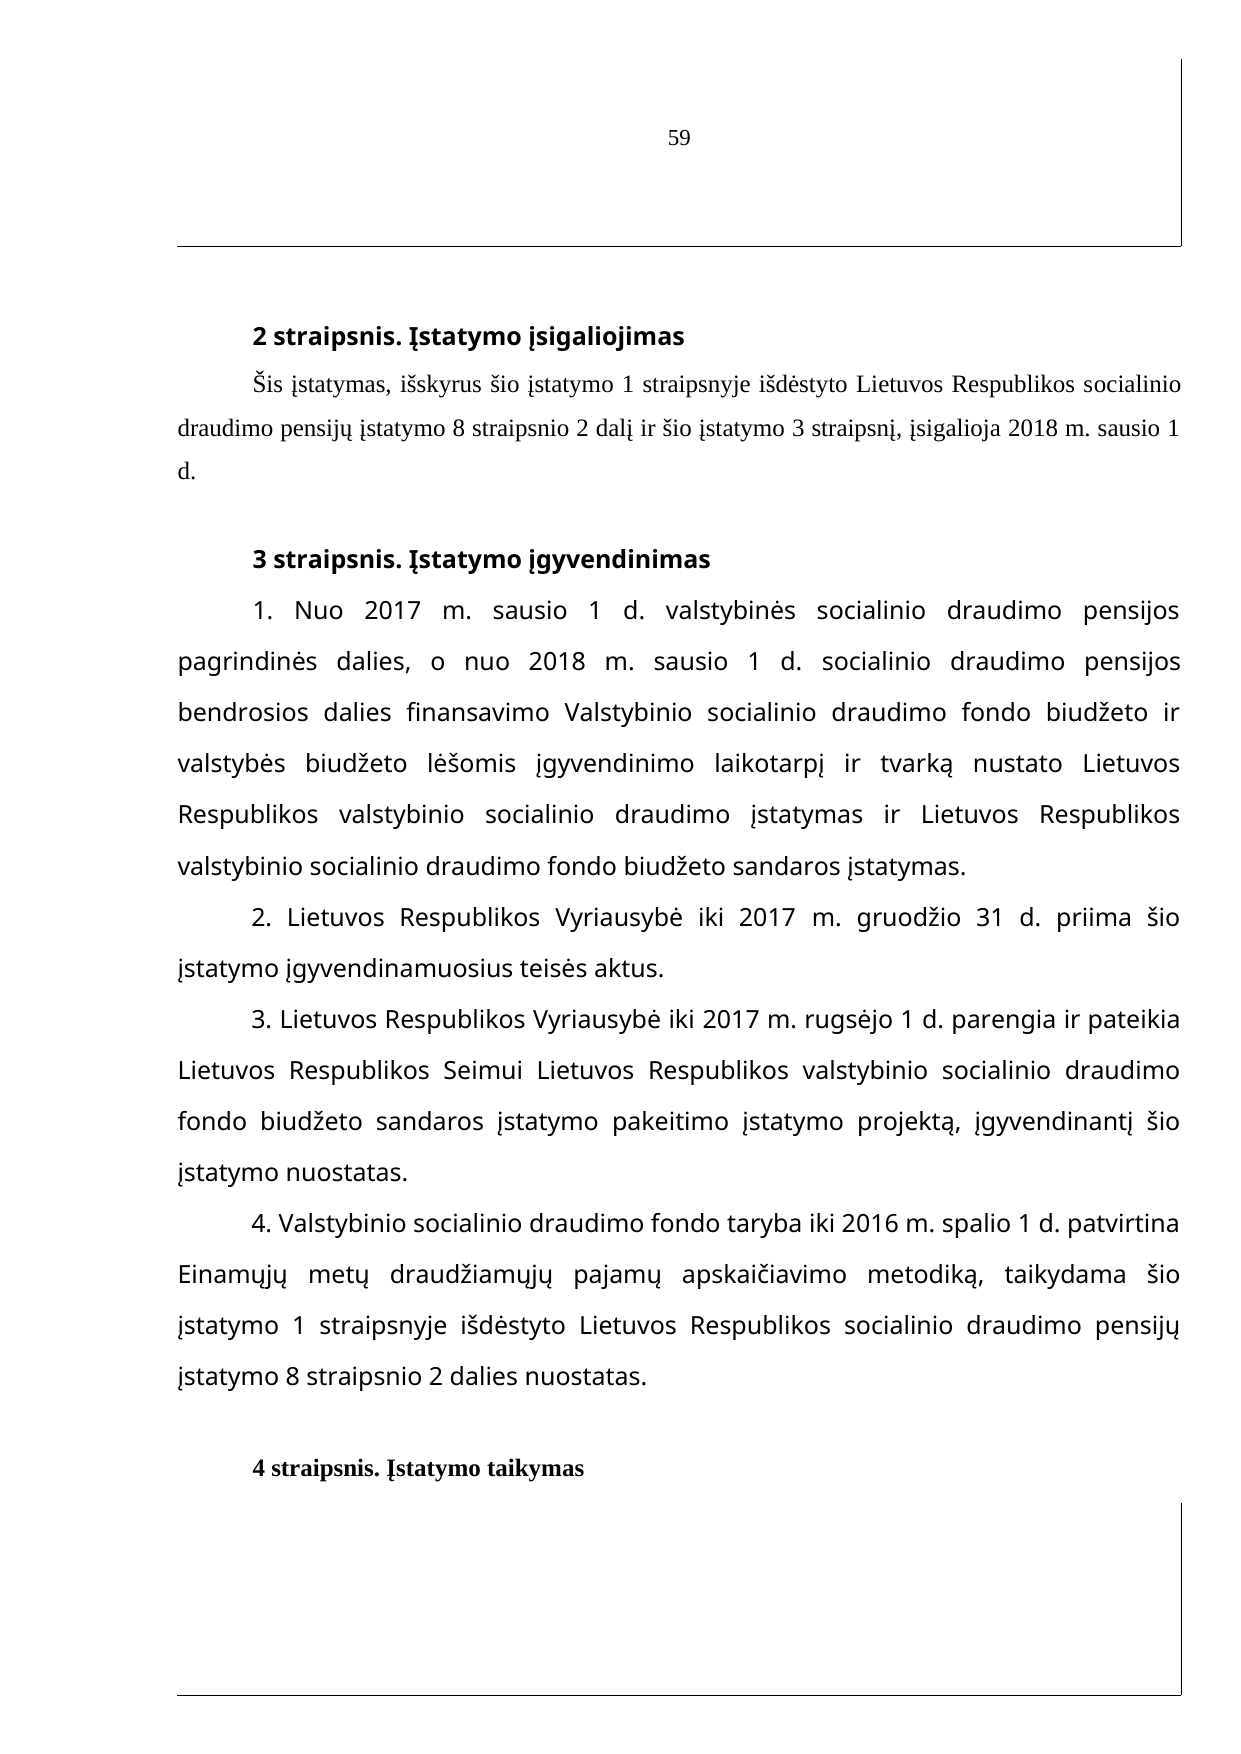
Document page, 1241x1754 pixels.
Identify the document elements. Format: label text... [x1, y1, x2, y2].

text 1. Nuo 2017 m. sausio 1 d. valstybinės socialinio draudimo pensijos pagrindinės dalies, o nuo 2018 m. sausio 1 d. socialinio draudimo pensijos bendrosios dalies finansavimo Valstybinio socialinio draudimo fondo biudžeto ir valstybės biudžeto lėšomis įgyvendinimo laikotarpį ir tvarką nustato Lietuvos Respublikos valstybinio socialinio draudimo įstatymas ir Lietuvos Respublikos valstybinio socialinio draudimo fondo biudžeto sandaros įstatymas. [177, 593, 1181, 882]
text 2 straipsnis. Įstatymo įsigaliojimas [177, 318, 1181, 352]
text 4. Valstybinio socialinio draudimo fondo taryba iki 2016 m. spalio 1 d. patvirtina Einamųjų metų draudžiamųjų pajamų apskaičiavimo metodiką, taikydama šio įstatymo 1 straipsnyje išdėstyto Lietuvos Respublikos socialinio draudimo pensijų įstatymo 8 straipsnio 2 dalies nuostatas. [177, 1206, 1181, 1393]
text Šis įstatymas, išskyrus šio įstatymo 1 straipsnyje išdėstyto Lietuvos Respublikos socialinio draudimo pensijų įstatymo 8 straipsnio 2 dalį ir šio įstatymo 3 straipsnį, įsigalioja 2018 m. sausio 1 d. [177, 369, 1181, 484]
text 3. Lietuvos Respublikos Vyriausybė iki 2017 m. rugsėjo 1 d. parengia ir pateikia Lietuvos Respublikos Seimui Lietuvos Respublikos valstybinio socialinio draudimo fondo biudžeto sandaros įstatymo pakeitimo įstatymo projektą, įgyvendinantį šio įstatymo nuostatas. [177, 1001, 1181, 1188]
text 2. Lietuvos Respublikos Vyriausybė iki 2017 m. gruodžio 31 d. priima šio įstatymo įgyvendinamuosius teisės aktus. [177, 899, 1181, 984]
text 4 straipsnis. Įstatymo taikymas [177, 1453, 1181, 1482]
text 3 straipsnis. Įstatymo įgyvendinimas [177, 542, 1181, 576]
